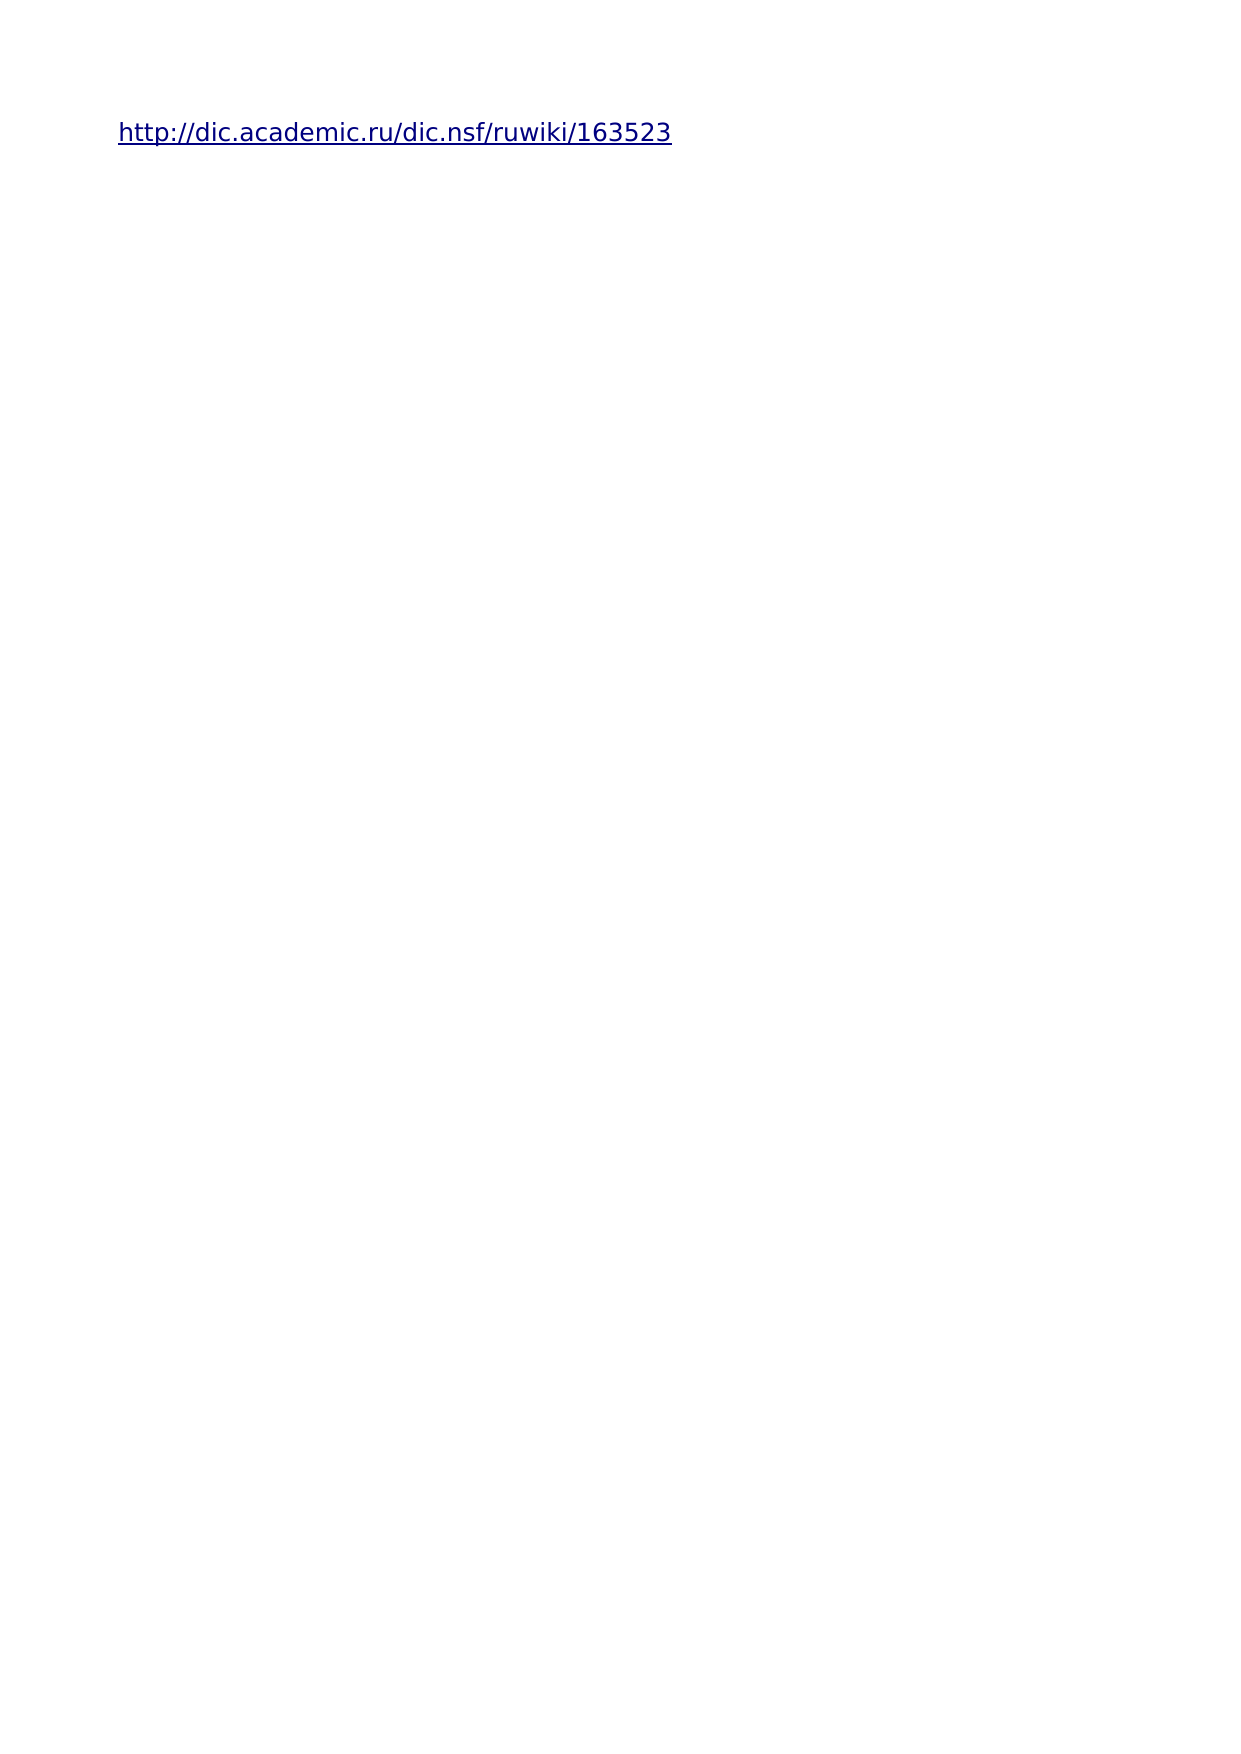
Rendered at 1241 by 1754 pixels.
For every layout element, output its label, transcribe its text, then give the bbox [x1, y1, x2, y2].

text http://dic.academic.ru/dic.nsf/ruwiki/163523 [118, 118, 1122, 147]
